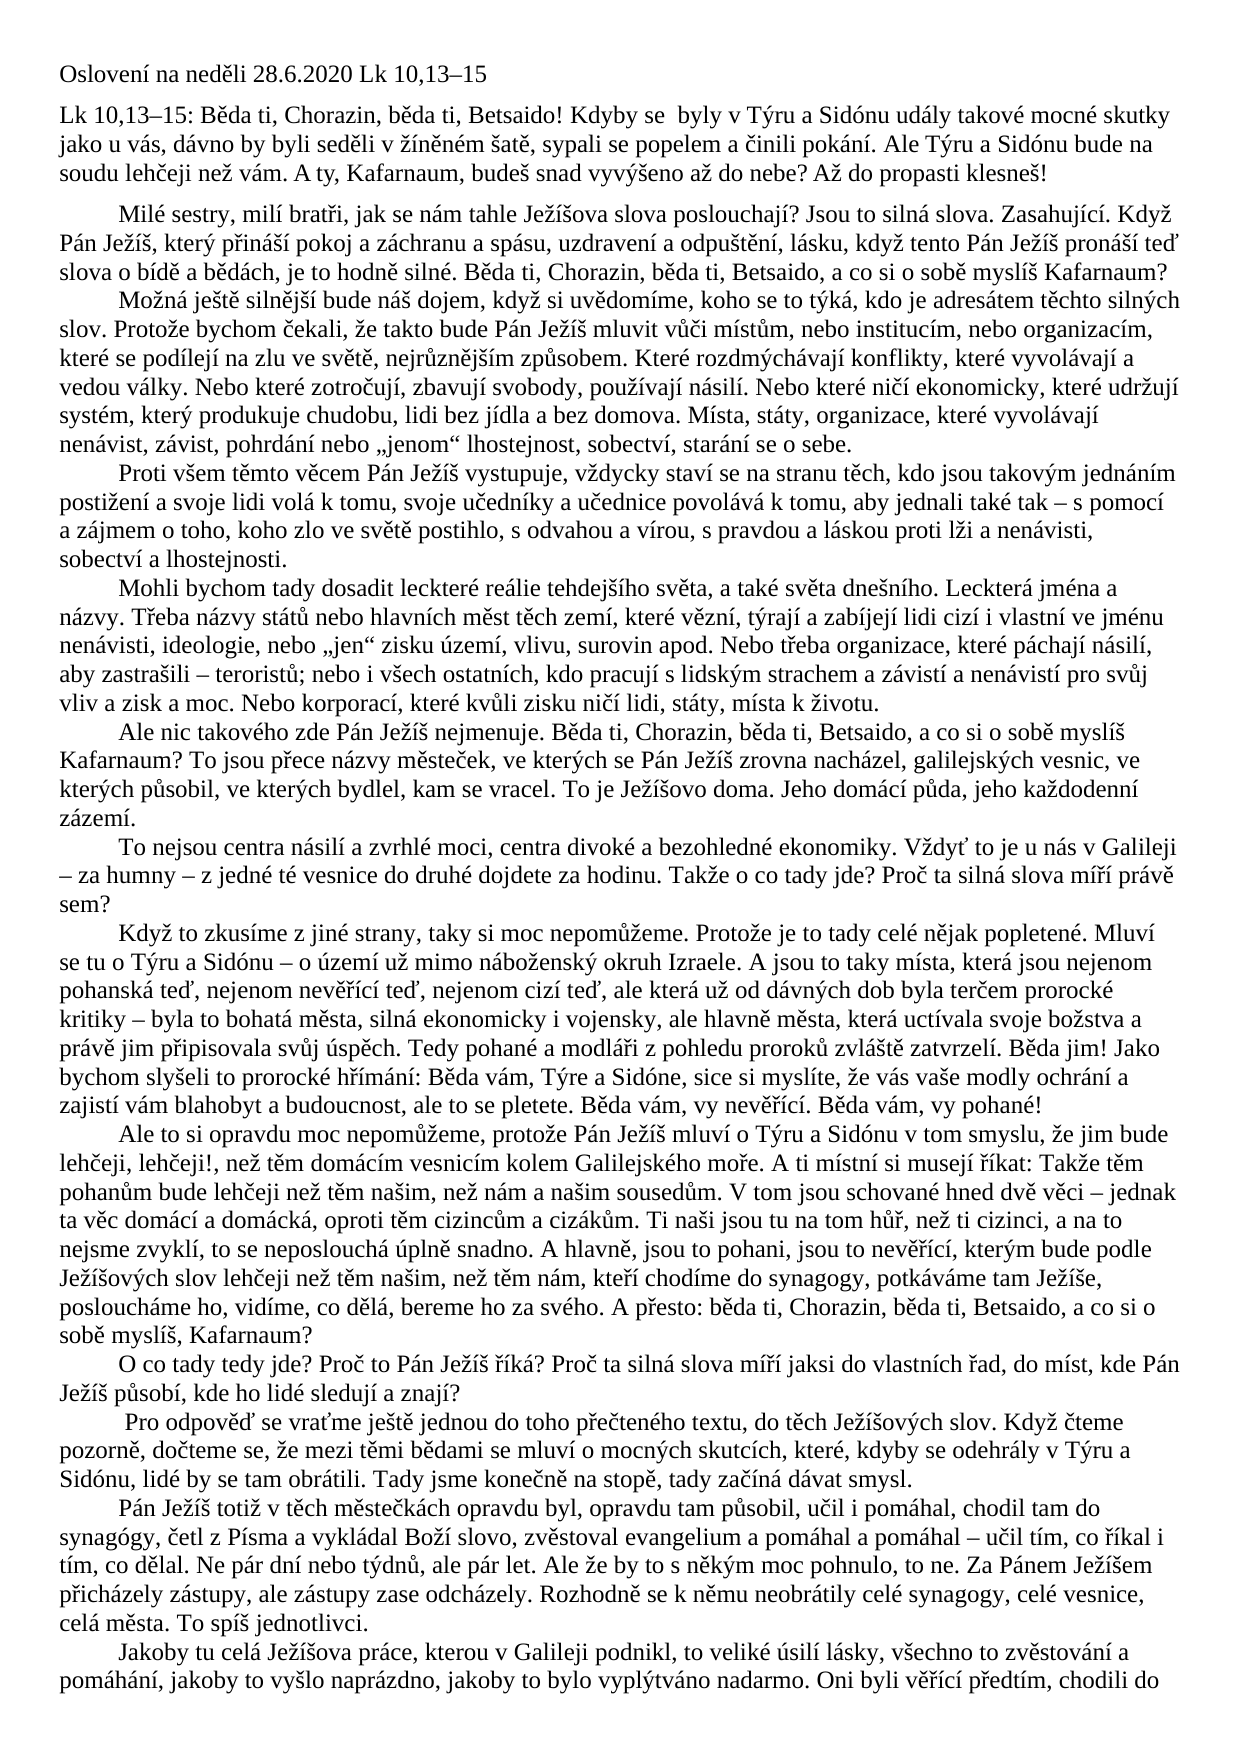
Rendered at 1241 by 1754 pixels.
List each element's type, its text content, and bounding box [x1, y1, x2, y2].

text O co tady tedy jde? Proč to Pán Ježíš říká? Proč ta silná slova míří jaksi do vlastních řad, do míst, kde Pán Ježíš působí, kde ho lidé sledují a znají? [59, 1349, 1181, 1407]
text Mohli bychom tady dosadit leckteré reálie tehdejšího světa, a také světa dnešního. Leckterá jména a názvy. Třeba názvy států nebo hlavních měst těch zemí, které vězní, týrají a zabíjejí lidi cizí i vlastní ve jménu nenávisti, ideologie, nebo „jen“ zisku území, vlivu, surovin apod. Nebo třeba organizace, které páchají násilí, aby zastrašili – teroristů; nebo i všech ostatních, kdo pracují s lidským strachem a závistí a nenávistí pro svůj vliv a zisk a moc. Nebo korporací, které kvůli zisku ničí lidi, státy, místa k životu. [59, 573, 1181, 717]
text To nejsou centra násilí a zvrhlé moci, centra divoké a bezohledné ekonomiky. Vždyť to je u nás v Galileji – za humny – z jedné té vesnice do druhé dojdete za hodinu. Takže o co tady jde? Proč ta silná slova míří právě sem? [59, 832, 1181, 918]
text Když to zkusíme z jiné strany, taky si moc nepomůžeme. Protože je to tady celé nějak popletené. Mluví se tu o Týru a Sidónu – o území už mimo náboženský okruh Izraele. A jsou to taky místa, která jsou nejenom pohanská teď, nejenom nevěřící teď, nejenom cizí teď, ale která už od dávných dob byla terčem prorocké kritiky – byla to bohatá města, silná ekonomicky i vojensky, ale hlavně města, která uctívala svoje božstva a právě jim připisovala svůj úspěch. Tedy pohané a modláři z pohledu proroků zvláště zatvrzelí. Běda jim! Jako bychom slyšeli to prorocké hřímání: Běda vám, Týre a Sidóne, sice si myslíte, že vás vaše modly ochrání a zajistí vám blahobyt a budoucnost, ale to se pletete. Běda vám, vy nevěřící. Běda vám, vy pohané! [59, 918, 1181, 1119]
text Pán Ježíš totiž v těch městečkách opravdu byl, opravdu tam působil, učil i pomáhal, chodil tam do synagógy, četl z Písma a vykládal Boží slovo, zvěstoval evangelium a pomáhal a pomáhal – učil tím, co říkal i tím, co dělal. Ne pár dní nebo týdnů, ale pár let. Ale že by to s někým moc pohnulo, to ne. Za Pánem Ježíšem přicházely zástupy, ale zástupy zase odcházely. Rozhodně se k němu neobrátily celé synagogy, celé vesnice, celá města. To spíš jednotlivci. [59, 1493, 1181, 1637]
text Možná ještě silnější bude náš dojem, když si uvědomíme, koho se to týká, kdo je adresátem těchto silných slov. Protože bychom čekali, že takto bude Pán Ježíš mluvit vůči místům, nebo institucím, nebo organizacím, které se podílejí na zlu ve světě, nejrůznějším způsobem. Které rozdmýchávají konflikty, které vyvolávají a vedou války. Nebo které zotročují, zbavují svobody, používají násilí. Nebo které ničí ekonomicky, které udržují systém, který produkuje chudobu, lidi bez jídla a bez domova. Místa, státy, organizace, které vyvolávají nenávist, závist, pohrdání nebo „jenom“ lhostejnost, sobectví, starání se o sebe. [59, 285, 1181, 458]
text Proti všem těmto věcem Pán Ježíš vystupuje, vždycky staví se na stranu těch, kdo jsou takovým jednáním postižení a svoje lidi volá k tomu, svoje učedníky a učednice povolává k tomu, aby jednali také tak – s pomocí a zájmem o toho, koho zlo ve světě postihlo, s odvahou a vírou, s pravdou a láskou proti lži a nenávisti, sobectví a lhostejnosti. [59, 458, 1181, 573]
text Pro odpověď se vraťme ještě jednou do toho přečteného textu, do těch Ježíšových slov. Když čteme pozorně, dočteme se, že mezi těmi bědami se mluví o mocných skutcích, které, kdyby se odehrály v Týru a Sidónu, lidé by se tam obrátili. Tady jsme konečně na stopě, tady začíná dávat smysl. [59, 1407, 1181, 1493]
text Milé sestry, milí bratři, jak se nám tahle Ježíšova slova poslouchají? Jsou to silná slova. Zasahující. Když Pán Ježíš, který přináší pokoj a záchranu a spásu, uzdravení a odpuštění, lásku, když tento Pán Ježíš pronáší teď slova o bídě a bědách, je to hodně silné. Běda ti, Chorazin, běda ti, Betsaido, a co si o sobě myslíš Kafarnaum? [59, 199, 1181, 285]
text Ale nic takového zde Pán Ježíš nejmenuje. Běda ti, Chorazin, běda ti, Betsaido, a co si o sobě myslíš Kafarnaum? To jsou přece názvy městeček, ve kterých se Pán Ježíš zrovna nacházel, galilejských vesnic, ve kterých působil, ve kterých bydlel, kam se vracel. To je Ježíšovo doma. Jeho domácí půda, jeho každodenní zázemí. [59, 717, 1181, 832]
text Oslovení na neděli 28.6.2020 Lk 10,13–15 [59, 59, 1181, 88]
text Ale to si opravdu moc nepomůžeme, protože Pán Ježíš mluví o Týru a Sidónu v tom smyslu, že jim bude lehčeji, lehčeji!, než těm domácím vesnicím kolem Galilejského moře. A ti místní si musejí říkat: Takže těm pohanům bude lehčeji než těm našim, než nám a našim sousedům. V tom jsou schované hned dvě věci – jednak ta věc domácí a domácká, oproti těm cizincům a cizákům. Ti naši jsou tu na tom hůř, než ti cizinci, a na to nejsme zvyklí, to se neposlouchá úplně snadno. A hlavně, jsou to pohani, jsou to nevěřící, kterým bude podle Ježíšových slov lehčeji než těm našim, než těm nám, kteří chodíme do synagogy, potkáváme tam Ježíše, posloucháme ho, vidíme, co dělá, bereme ho za svého. A přesto: běda ti, Chorazin, běda ti, Betsaido, a co si o sobě myslíš, Kafarnaum? [59, 1119, 1181, 1349]
text Lk 10,13–15: Běda ti, Chorazin, běda ti, Betsaido! Kdyby se byly v Týru a Sidónu udály takové mocné skutky jako u vás, dávno by byli seděli v žíněném šatě, sypali se popelem a činili pokání. Ale Týru a Sidónu bude na soudu lehčeji než vám. A ty, Kafarnaum, budeš snad vyvýšeno až do nebe? Až do propasti klesneš! [59, 100, 1181, 187]
text Jakoby tu celá Ježíšova práce, kterou v Galileji podnikl, to veliké úsilí lásky, všechno to zvěstování a pomáhání, jakoby to vyšlo naprázdno, jakoby to bylo vyplýtváno nadarmo. Oni byli věřící předtím, chodili do [59, 1637, 1181, 1694]
